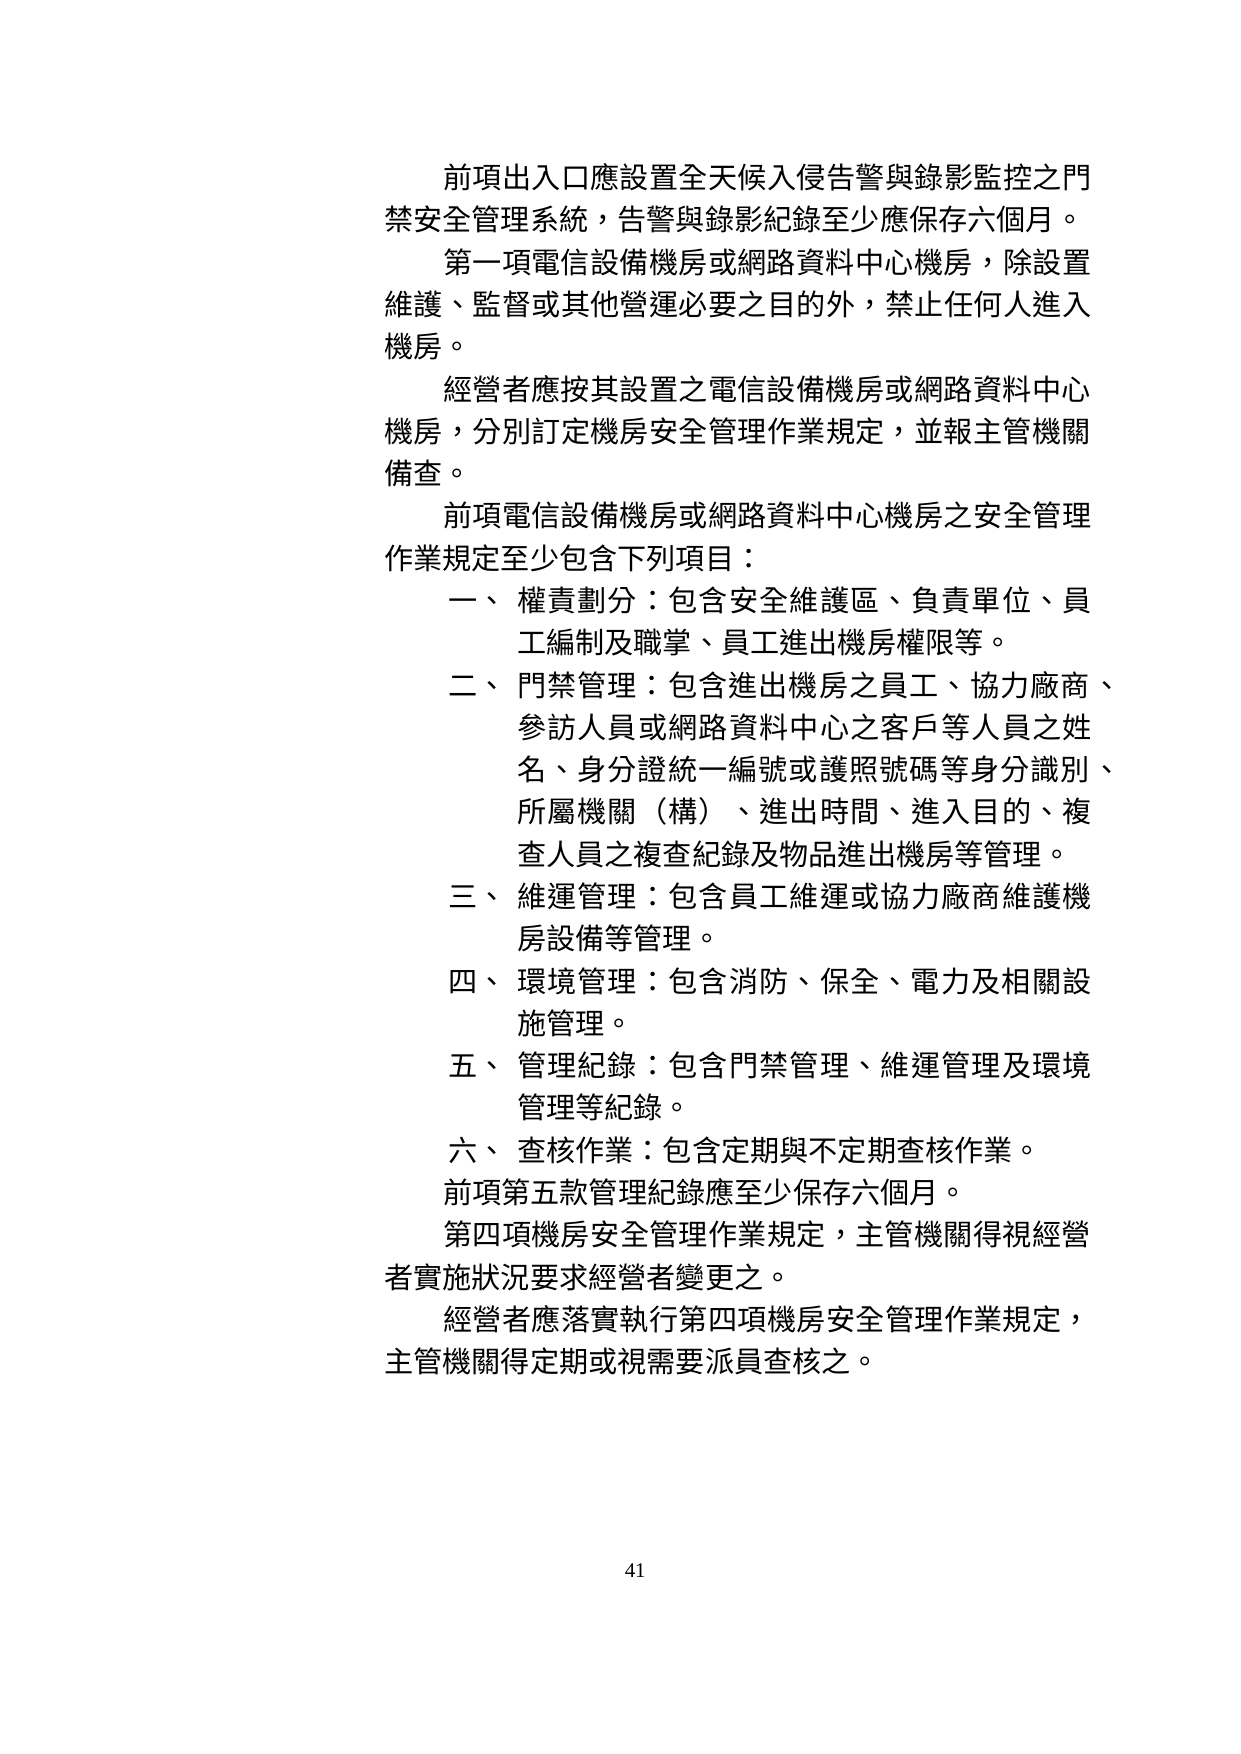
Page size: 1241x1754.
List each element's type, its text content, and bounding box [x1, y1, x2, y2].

text 經營者應按其設置之電信設備機房或網路資料中心機房，分別訂定機房安全管理作業規定，並報主管機關備查。 [384, 366, 1092, 493]
list 管理紀錄：包含門禁管理、維運管理及環境管理等紀錄。 [448, 1043, 1092, 1127]
list 查核作業：包含定期與不定期查核作業。 [448, 1127, 1092, 1170]
text 第一項電信設備機房或網路資料中心機房，除設置、維護、監督或其他營運必要之目的外，禁止任何人進入機房。 [384, 239, 1092, 366]
text 經營者應落實執行第四項機房安全管理作業規定，主管機關得定期或視需要派員查核之。 [384, 1297, 1092, 1381]
text 第四項機房安全管理作業規定，主管機關得視經營者實施狀況要求經營者變更之。 [384, 1212, 1092, 1297]
list 維運管理：包含員工維運或協力廠商維護機房設備等管理。 [448, 874, 1092, 958]
list 門禁管理：包含進出機房之員工、協力廠商、參訪人員或網路資料中心之客戶等人員之姓名、身分證統一編號或護照號碼等身分識別、所屬機關（構）、進出時間、進入目的、複查人員之複查紀錄及物品進出機房等管理。 [448, 662, 1092, 874]
text 前項電信設備機房或網路資料中心機房之安全管理作業規定至少包含下列項目： [384, 493, 1092, 578]
list 環境管理：包含消防、保全、電力及相關設施管理。 [448, 958, 1092, 1043]
text 前項出入口應設置全天候入侵告警與錄影監控之門禁安全管理系統，告警與錄影紀錄至少應保存六個月。 [384, 155, 1092, 239]
list 權責劃分：包含安全維護區、負責單位、員工編制及職掌、員工進出機房權限等。 [448, 578, 1092, 662]
text 前項第五款管理紀錄應至少保存六個月。 [384, 1170, 1092, 1212]
